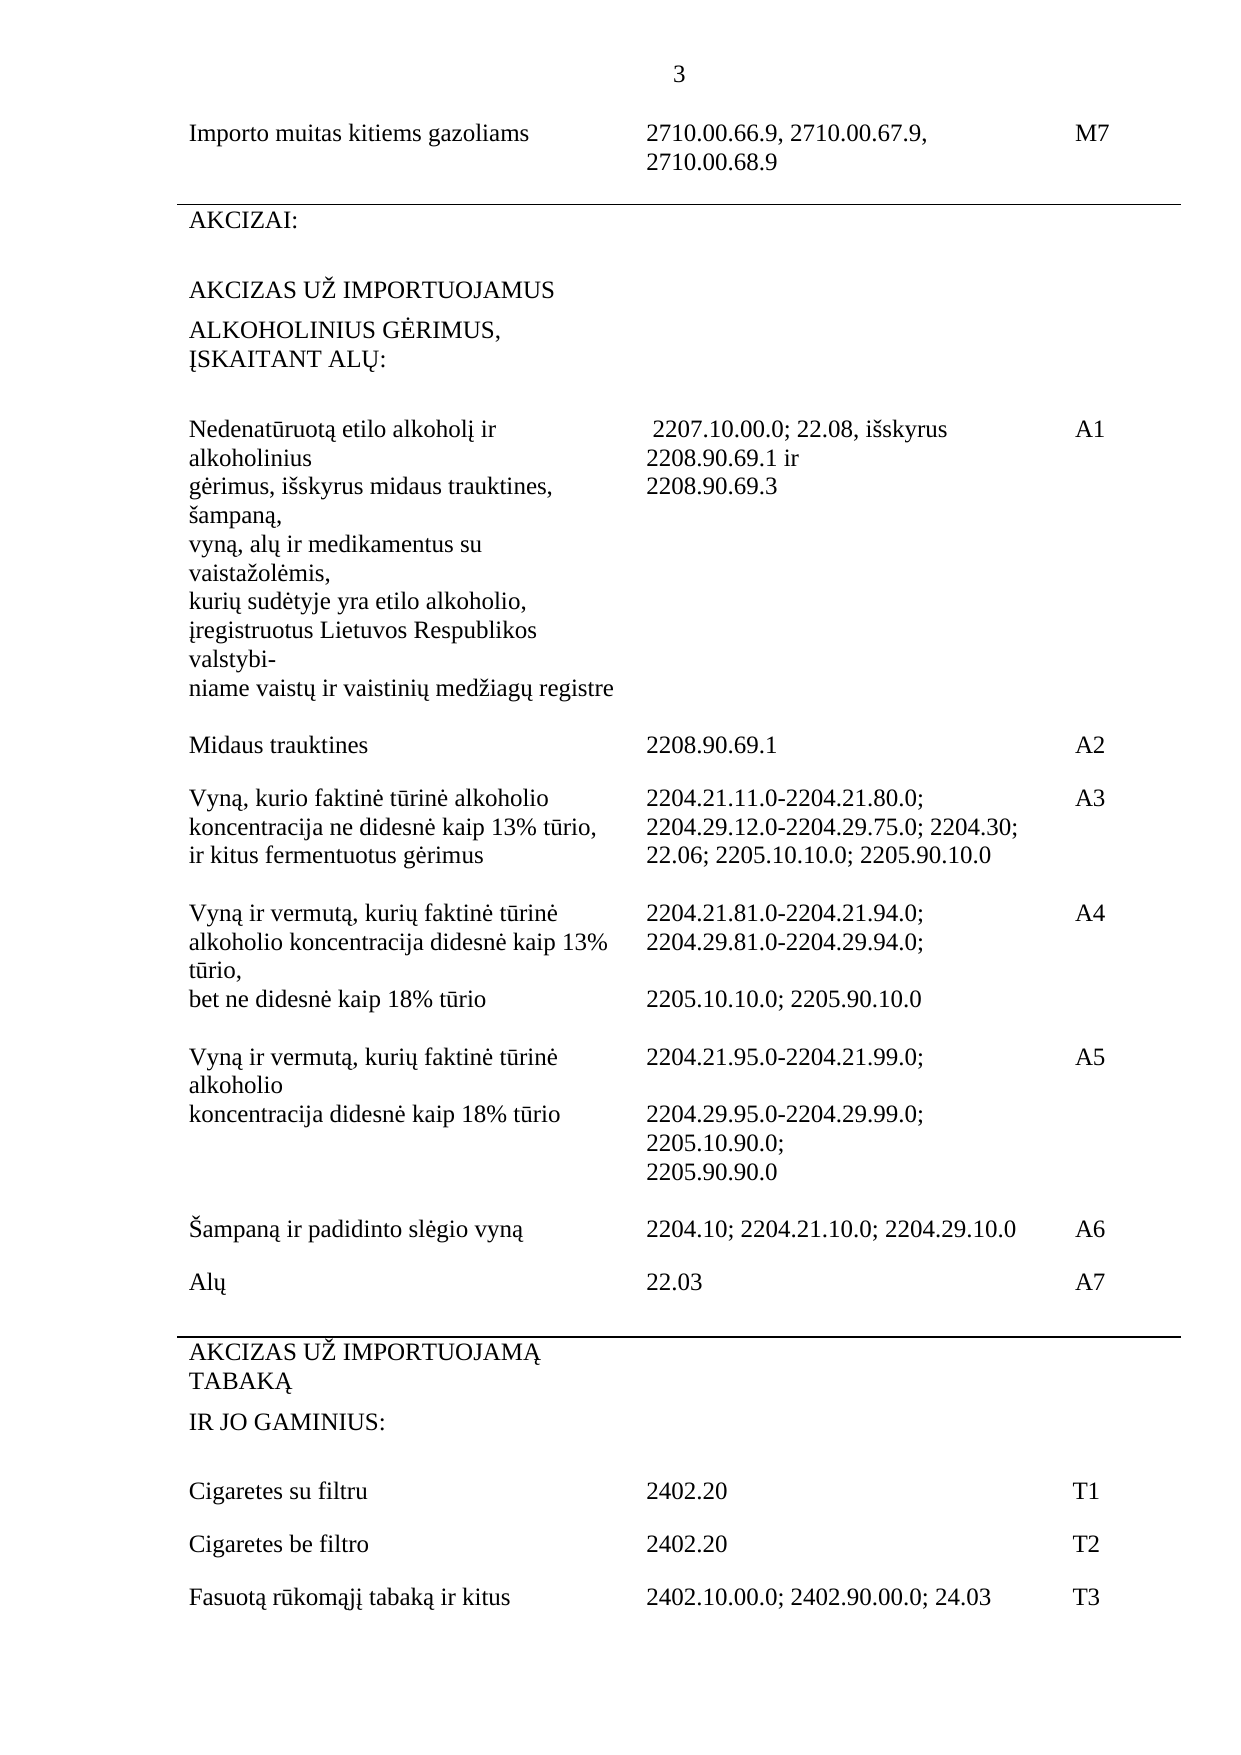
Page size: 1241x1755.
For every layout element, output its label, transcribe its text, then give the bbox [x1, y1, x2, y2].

table_cell [1064, 869, 1181, 898]
table_cell T1 [1061, 1476, 1181, 1505]
table_cell 2402.10.00.0; 2402.90.00.0; 24.03 [635, 1582, 1061, 1611]
table_cell kurių sudėtyje yra etilo alkoholio, [177, 586, 635, 615]
table_cell [635, 529, 1063, 586]
table_cell 2204.21.81.0-2204.21.94.0; [635, 898, 1063, 927]
table_cell [635, 759, 1063, 783]
table_cell [177, 701, 635, 730]
table_cell [1064, 275, 1181, 414]
table_cell 2402.20 [635, 1476, 1061, 1505]
table_cell alkoholio koncentracija didesnė kaip 13% tūrio, [177, 927, 635, 984]
table_cell [1064, 586, 1181, 615]
table_cell [1064, 615, 1181, 673]
table_cell [177, 176, 635, 204]
table_cell bet ne didesnė kaip 18% tūrio [177, 984, 635, 1013]
table_cell T2 [1061, 1529, 1181, 1558]
table_cell [177, 1243, 635, 1267]
table_cell AKCIZAS UŽ IMPORTUOJAMĄ TABAKĄ IR JO GAMINIUS: [177, 1338, 635, 1476]
table_cell 2207.10.00.0; 22.08, išskyrus 2208.90.69.1 ir [635, 414, 1063, 471]
table_cell koncentracija didesnė kaip 18% tūrio [177, 1099, 635, 1157]
table_cell vyną, alų ir medikamentus su vaistažolėmis, [177, 529, 635, 586]
table_cell [177, 869, 635, 898]
table_cell [635, 1558, 1061, 1582]
table_cell [1061, 1558, 1181, 1582]
table_cell Vyną ir vermutą, kurių faktinė tūrinė [177, 898, 635, 927]
table_cell [1064, 1157, 1181, 1185]
table_cell Nedenatūruotą etilo alkoholį ir alkoholinius [177, 414, 635, 471]
table_cell 2208.90.69.1 [635, 730, 1063, 759]
table_cell [177, 1558, 635, 1582]
table_cell 2204.10; 2204.21.10.0; 2204.29.10.0 [635, 1214, 1063, 1243]
table_cell 2208.90.69.3 [635, 471, 1063, 529]
table_cell [635, 869, 1063, 898]
table_cell [1064, 1099, 1181, 1157]
table_cell [1064, 1185, 1181, 1214]
table_cell Alų [177, 1267, 635, 1336]
table_cell [1064, 984, 1181, 1013]
table_cell 2204.29.95.0-2204.29.99.0; 2205.10.90.0; [635, 1099, 1063, 1157]
table_cell [635, 1243, 1063, 1267]
table_cell [635, 176, 1063, 204]
table_cell A1 [1064, 414, 1181, 471]
table_cell [1064, 1338, 1181, 1476]
table_cell 2205.90.90.0 [635, 1157, 1063, 1185]
table_cell Midaus trauktines [177, 730, 635, 759]
table_cell [1064, 205, 1181, 275]
table_cell [177, 759, 635, 783]
table_cell AKCIZAS UŽ IMPORTUOJAMUS ALKOHOLINIUS GĖRIMUS, ĮSKAITANT ALŲ: [177, 275, 635, 414]
table_cell Importo muitas kitiems gazoliams [177, 118, 635, 176]
table_cell [1064, 1243, 1181, 1267]
table_cell A4 [1064, 898, 1181, 927]
table_cell [635, 615, 1063, 673]
table_cell [177, 1185, 635, 1214]
table_cell [635, 673, 1063, 701]
table_cell 2204.29.81.0-2204.29.94.0; [635, 927, 1063, 984]
table_cell Fasuotą rūkomąjį tabaką ir kitus [177, 1582, 635, 1611]
table_cell [635, 586, 1063, 615]
table_cell [635, 1338, 1063, 1476]
table_cell [635, 1185, 1063, 1214]
table_cell [635, 1013, 1063, 1042]
table_cell M7 [1064, 118, 1181, 176]
table_cell [1064, 840, 1181, 869]
table_cell [1064, 176, 1181, 204]
table_cell Vyną, kurio faktinė tūrinė alkoholio [177, 783, 635, 812]
table_cell A3 [1064, 783, 1181, 812]
table_cell [1064, 673, 1181, 701]
table_cell 2204.29.12.0-2204.29.75.0; 2204.30; [635, 812, 1063, 840]
table_cell gėrimus, išskyrus midaus trauktines, šampaną, [177, 471, 635, 529]
table_cell [1064, 927, 1181, 984]
table_cell [635, 701, 1063, 730]
table_cell [177, 1157, 635, 1185]
table_cell [177, 1505, 635, 1529]
table_cell niame vaistų ir vaistinių medžiagų registre [177, 673, 635, 701]
table_cell 2204.21.11.0-2204.21.80.0; [635, 783, 1063, 812]
table_cell A5 [1064, 1042, 1181, 1099]
table_cell Šampaną ir padidinto slėgio vyną [177, 1214, 635, 1243]
table_cell [1064, 471, 1181, 529]
table_cell [177, 1013, 635, 1042]
table_cell 2204.21.95.0-2204.21.99.0; [635, 1042, 1063, 1099]
table_cell 2402.20 [635, 1529, 1061, 1558]
table_cell 22.03 [635, 1267, 1063, 1336]
table_cell Cigaretes su filtru [177, 1476, 635, 1505]
table_cell ir kitus fermentuotus gėrimus [177, 840, 635, 869]
table_cell [635, 205, 1063, 275]
table_cell Vyną ir vermutą, kurių faktinė tūrinė alkoholio [177, 1042, 635, 1099]
table_cell A6 [1064, 1214, 1181, 1243]
table_cell [635, 1505, 1061, 1529]
table_cell [1061, 1505, 1181, 1529]
table_cell 2710.00.66.9, 2710.00.67.9, 2710.00.68.9 [635, 118, 1063, 176]
table_cell [635, 275, 1063, 414]
table_cell [1064, 759, 1181, 783]
table_cell A7 [1064, 1267, 1181, 1336]
table_cell 22.06; 2205.10.10.0; 2205.90.10.0 [635, 840, 1063, 869]
table_cell A2 [1064, 730, 1181, 759]
table_cell [1064, 529, 1181, 586]
table_cell koncentracija ne didesnė kaip 13% tūrio, [177, 812, 635, 840]
table_cell įregistruotus Lietuvos Respublikos valstybi- [177, 615, 635, 673]
table_cell [1064, 701, 1181, 730]
table_cell 2205.10.10.0; 2205.90.10.0 [635, 984, 1063, 1013]
table_cell [1064, 1013, 1181, 1042]
table_cell [1064, 812, 1181, 840]
table_cell Cigaretes be filtro [177, 1529, 635, 1558]
table_cell T3 [1061, 1582, 1181, 1611]
table_cell AKCIZAI: [177, 205, 635, 275]
